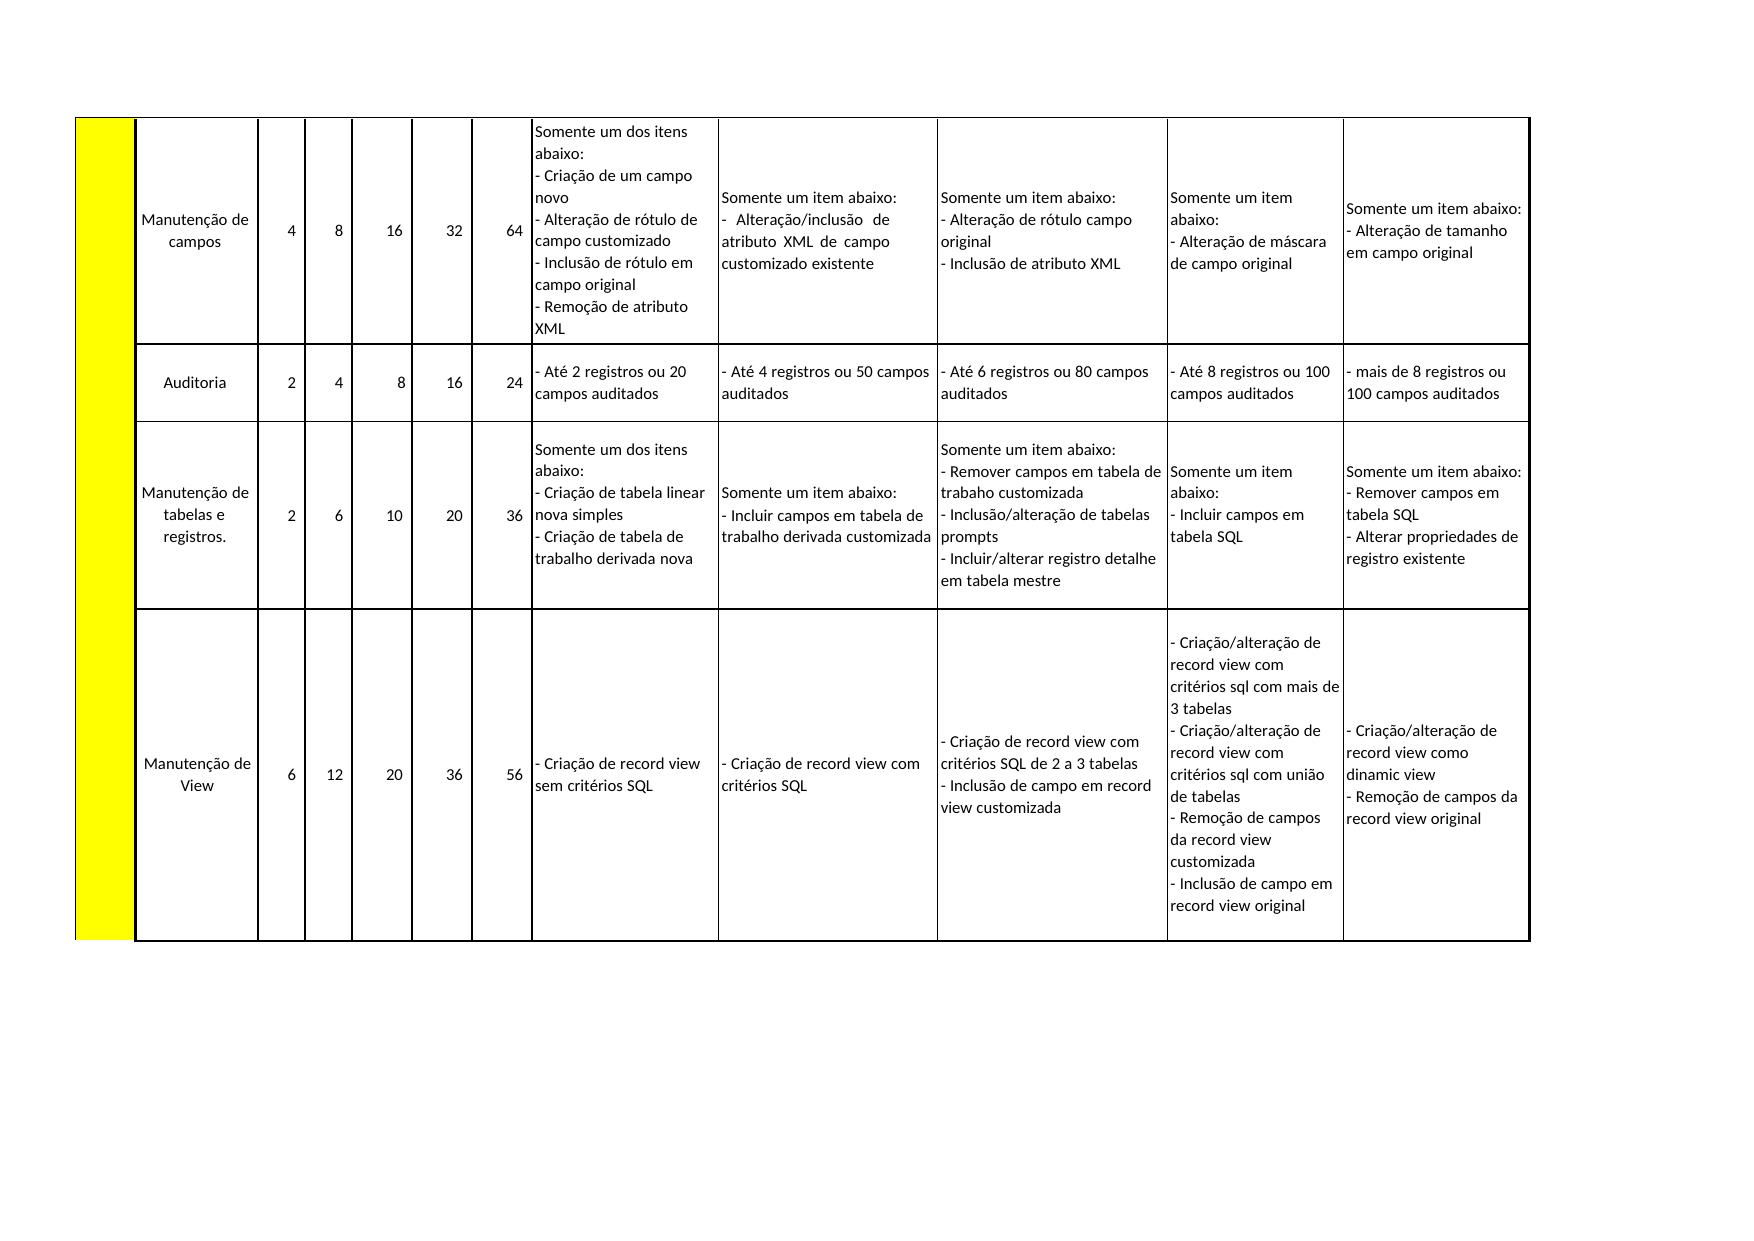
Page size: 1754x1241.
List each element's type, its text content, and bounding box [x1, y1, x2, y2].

table_cell Somente um dos itens abaixo: - Criação de tabela linear nova simples - Criação de tabela de trabalho derivada nova [533, 422, 718, 608]
table_cell 20 [413, 422, 471, 608]
table_cell 10 [353, 422, 411, 608]
table_header Somente um item abaixo: - Alteração/inclusão de atributo XML de campo customizado existente [719, 118, 937, 343]
table_cell Somente um item abaixo: - Remover campos em tabela SQL - Alterar propriedades de registro existente [1344, 422, 1528, 608]
table_cell 12 [306, 610, 351, 940]
table_cell 56 [473, 610, 531, 940]
table_cell Somente um item abaixo: - Remover campos em tabela de trabaho customizada - Inclusão/alteração de tabelas prompts - Incluir/alterar registro detalhe em tabela mestre [938, 422, 1167, 608]
table_cell - Criação/alteração de record view com critérios sql com mais de 3 tabelas - Criação/alteração de record view com critérios sql com união de tabelas - Remoção de campos da record view customizada - Inclusão de campo em record view original [1168, 610, 1343, 940]
table_cell - Até 8 registros ou 100 campos auditados [1168, 345, 1343, 421]
table_header 4 [259, 118, 305, 343]
table_cell 6 [259, 610, 304, 940]
table_cell 16 [413, 345, 471, 421]
table_cell 2 [259, 345, 304, 421]
table_header Manutenção de campos [137, 118, 258, 343]
table_cell - Criação de record view sem critérios SQL [533, 610, 718, 940]
table_header 16 [353, 118, 412, 343]
table_cell 8 [353, 345, 411, 421]
table_header 32 [413, 118, 472, 343]
table_cell 2 [259, 422, 304, 608]
table_cell Somente um item abaixo: - Incluir campos em tabela de trabalho derivada customizada [719, 422, 937, 608]
table_cell - Criação de record view com critérios SQL [719, 610, 937, 940]
table_header Somente um item abaixo: - Alteração de tamanho em campo original [1344, 118, 1528, 343]
table_header Somente um item abaixo: - Alteração de rótulo campo original - Inclusão de atributo XML [938, 118, 1167, 343]
table_cell Manutenção de View [137, 610, 257, 940]
table_cell 36 [413, 610, 471, 940]
table_cell 36 [473, 422, 531, 608]
table_cell 24 [473, 345, 531, 421]
table_cell - Até 6 registros ou 80 campos auditados [938, 345, 1167, 421]
table_header 64 [473, 118, 532, 343]
table_header 8 [306, 118, 352, 343]
table_cell Somente um item abaixo: - Incluir campos em tabela SQL [1168, 422, 1343, 608]
table_cell 20 [353, 610, 411, 940]
table_cell 4 [306, 345, 351, 421]
table_cell - Criação/alteração de record view como dinamic view - Remoção de campos da record view original [1344, 610, 1528, 940]
table_header Somente um dos itens abaixo: - Criação de um campo novo - Alteração de rótulo de campo customizado - Inclusão de rótulo em campo original - Remoção de atributo XML [533, 118, 718, 343]
table_cell Auditoria [137, 345, 257, 421]
table_header [76, 118, 135, 940]
table_cell - Criação de record view com critérios SQL de 2 a 3 tabelas - Inclusão de campo em record view customizada [938, 610, 1167, 940]
table_cell 6 [306, 422, 351, 608]
table_cell - mais de 8 registros ou 100 campos auditados [1344, 345, 1528, 421]
table_cell - Até 4 registros ou 50 campos auditados [719, 345, 937, 421]
table_cell Manutenção de tabelas e registros. [137, 422, 257, 608]
table_header Somente um item abaixo: - Alteração de máscara de campo original [1168, 118, 1343, 343]
table_cell - Até 2 registros ou 20 campos auditados [533, 345, 718, 421]
